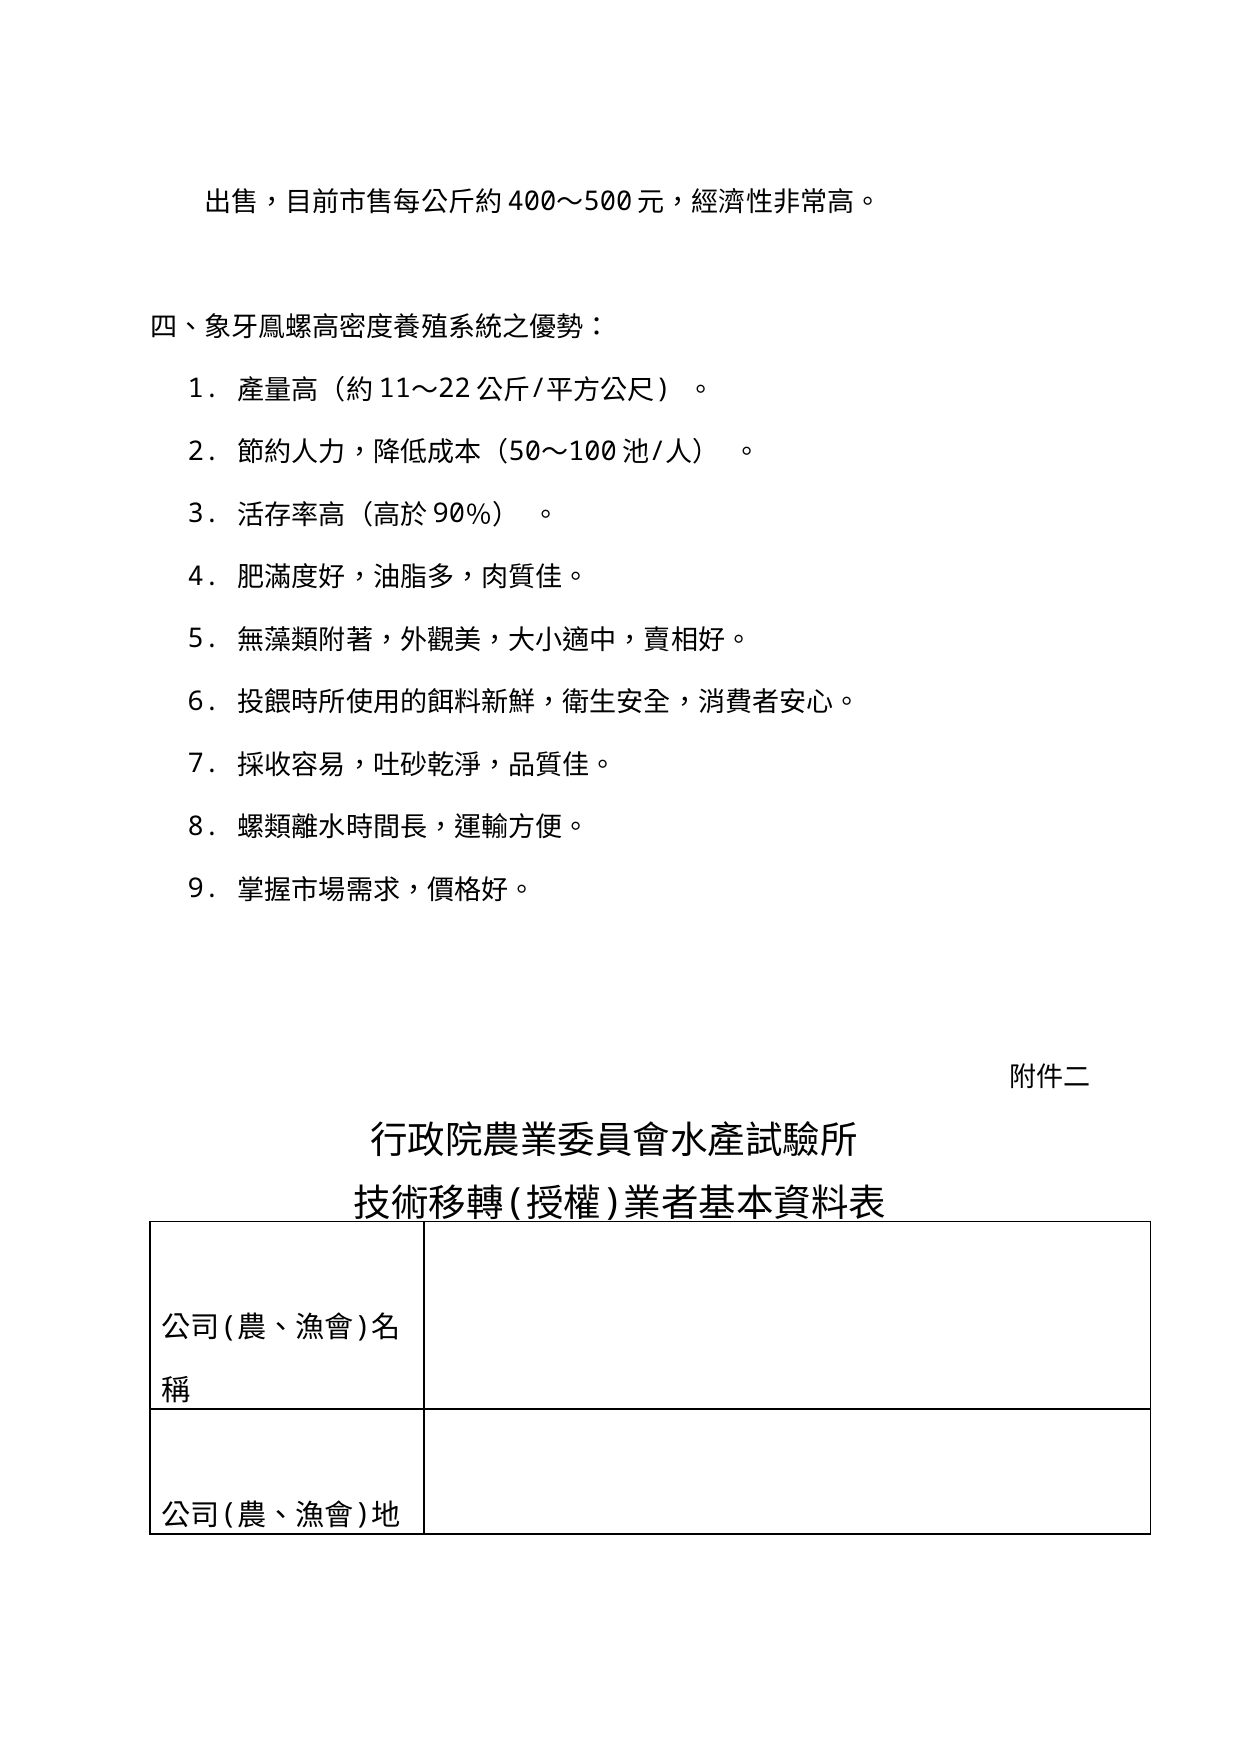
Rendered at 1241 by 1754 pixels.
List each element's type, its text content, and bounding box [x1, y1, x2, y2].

text 出售，目前市售每公斤約400～500元，經濟性非常高。 [150, 158, 1090, 221]
table_cell 公司(農、漁會)地 [151, 1410, 423, 1533]
list 活存率高（高於90％） 。 [187, 471, 1090, 533]
list 掌握市場需求，價格好。 [187, 846, 1090, 908]
table_header 公司(農、漁會)名稱 [151, 1222, 423, 1408]
list 無藻類附著，外觀美，大小適中，賣相好。 [187, 596, 1090, 658]
list 肥滿度好，油脂多，肉質佳。 [187, 533, 1090, 596]
table_header [425, 1222, 1150, 1408]
list 螺類離水時間長，運輸方便。 [187, 783, 1090, 846]
list 產量高（約11～22公斤/平方公尺) 。 [187, 346, 1090, 408]
text 行政院農業委員會水產試驗所 [150, 1096, 1077, 1158]
text 技術移轉(授權)業者基本資料表 [150, 1158, 1090, 1221]
text 四、象牙鳯螺高密度養殖系統之優勢： [150, 283, 1090, 346]
list 採收容易，吐砂乾淨，品質佳。 [187, 721, 1090, 783]
list 投餵時所使用的餌料新鮮，衛生安全，消費者安心。 [187, 658, 1090, 721]
text 附件二 [150, 1033, 1090, 1096]
list 節約人力，降低成本（50～100池/人） 。 [187, 408, 1090, 471]
table_cell [425, 1410, 1150, 1533]
